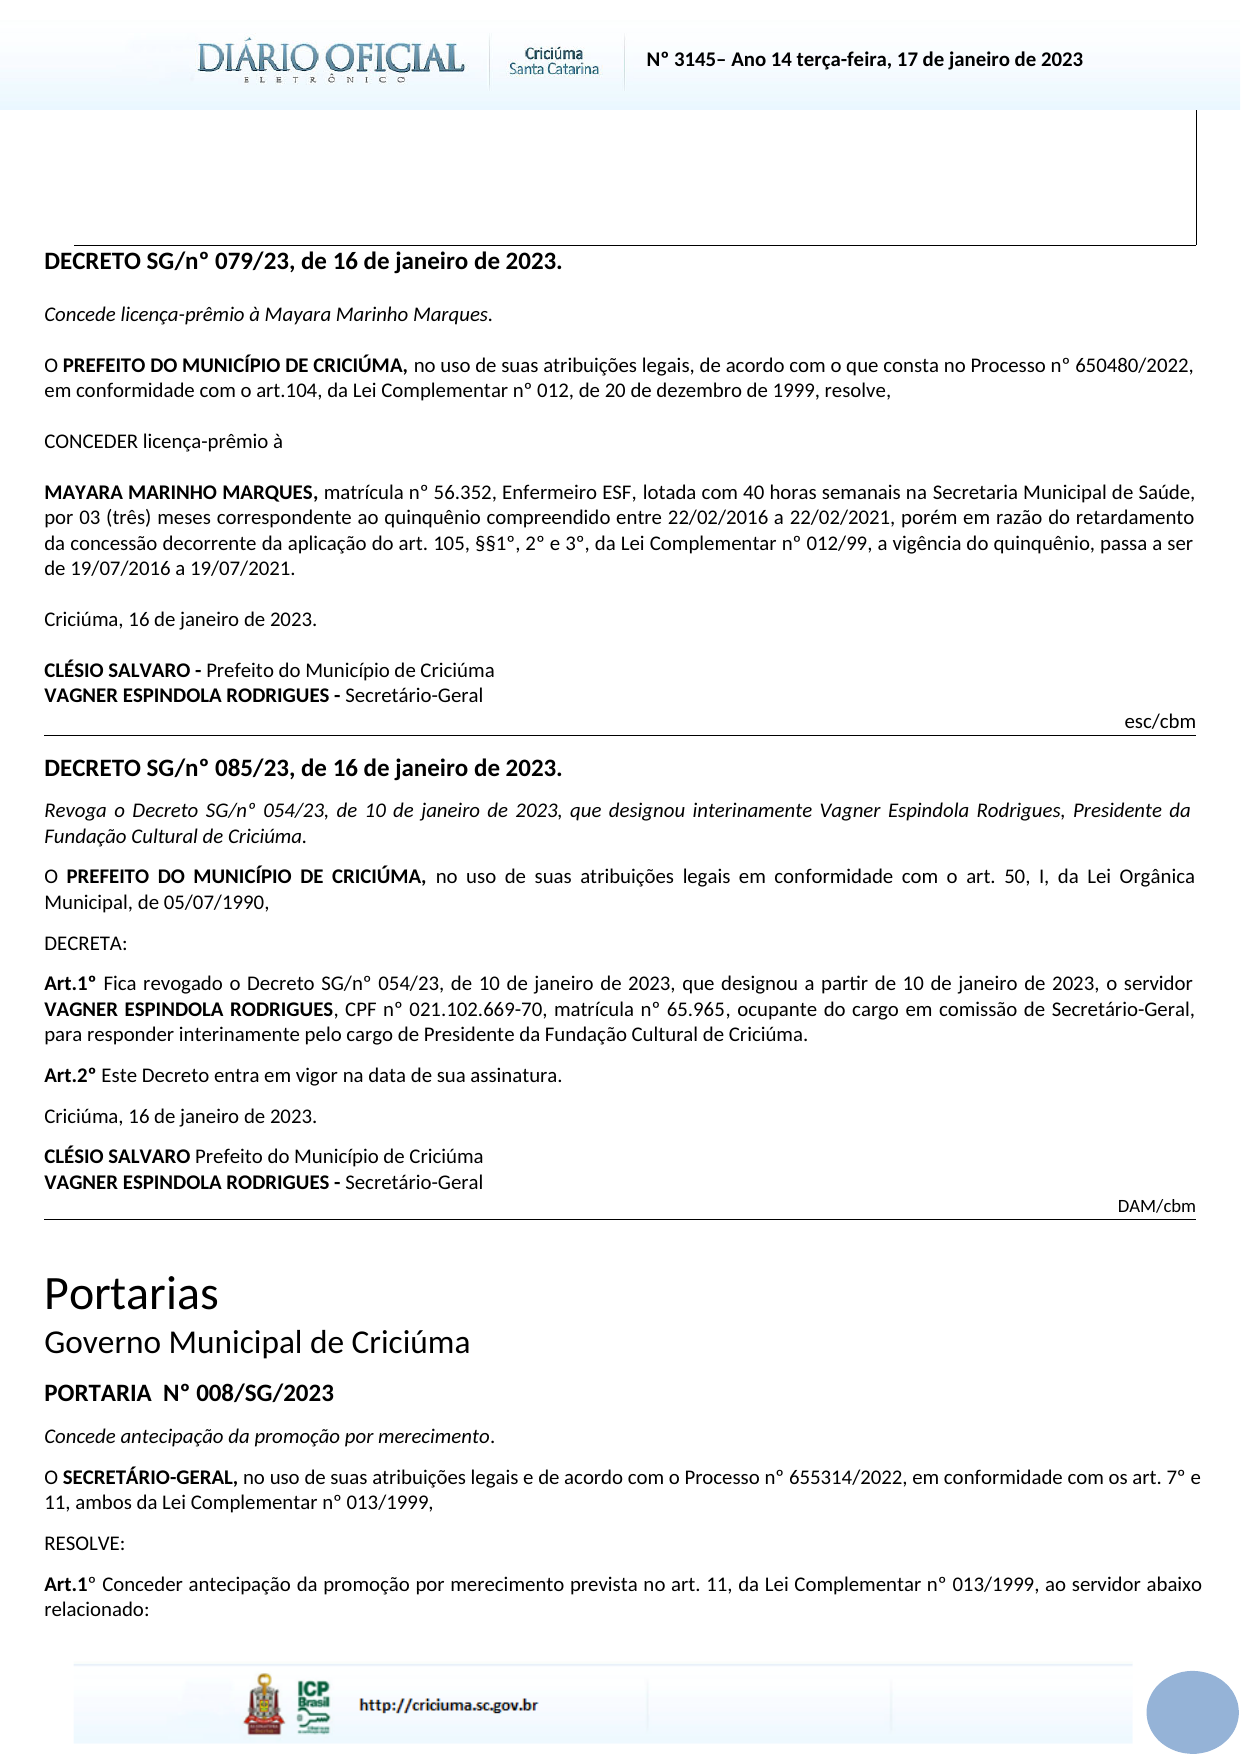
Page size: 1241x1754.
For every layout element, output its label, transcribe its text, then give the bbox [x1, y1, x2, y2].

text CONCEDER licença-prêmio à [44, 428, 1196, 454]
text O PREFEITO DO MUNICÍPIO DE CRICIÚMA, no uso de suas atribuições legais, de acordo com o que consta no Processo nº 650480/2022, em conformidade com o art.104, da Lei Complementar nº 012, de 20 de dezembro de 1999, resolve, [44, 352, 1196, 403]
text Art.1º Fica revogado o Decreto SG/nº 054/23, de 10 de janeiro de 2023, que designou a partir de 10 de janeiro de 2023, o servidor VAGNER ESPINDOLA RODRIGUES, CPF nº 021.102.669-70, matrícula nº 65.965, ocupante do cargo em comissão de Secretário-Geral, para responder interinamente pelo cargo de Presidente da Fundação Cultural de Criciúma. [44, 971, 1196, 1047]
text Art.1º Conceder antecipação da promoção por merecimento prevista no art. 11, da Lei Complementar nº 013/1999, ao servidor abaixo relacionado: [44, 1571, 1204, 1622]
text Criciúma, 16 de janeiro de 2023. [44, 606, 1196, 632]
text Revoga o Decreto SG/nº 054/23, de 10 de janeiro de 2023, que designou interinamente Vagner Espindola Rodrigues, Presidente da Fundação Cultural de Criciúma. [44, 797, 1196, 848]
text MAYARA MARINHO MARQUES, matrícula nº 56.352, Enfermeiro ESF, lotada com 40 horas semanais na Secretaria Municipal de Saúde, por 03 (três) meses correspondente ao quinquênio compreendido entre 22/02/2016 a 22/02/2021, porém em razão do retardamento da concessão decorrente da aplicação do art. 105, §§1º, 2º e 3º, da Lei Complementar nº 012/99, a vigência do quinquênio, passa a ser de 19/07/2016 a 19/07/2021. [44, 479, 1196, 581]
text VAGNER ESPINDOLA RODRIGUES - Secretário-Geral [44, 682, 1240, 708]
text O SECRETÁRIO-GERAL, no uso de suas atribuições legais e de acordo com o Processo nº 655314/2022, em conformidade com os art. 7º e 11, ambos da Lei Complementar nº 013/1999, [44, 1464, 1204, 1515]
text CLÉSIO SALVARO Prefeito do Município de Criciúma [44, 1143, 1240, 1169]
text Criciúma, 16 de janeiro de 2023. [44, 1103, 1196, 1128]
text RESOLVE: [44, 1530, 1204, 1556]
text Concede licença-prêmio à Mayara Marinho Marques. [44, 301, 1196, 327]
text DAM/cbm [44, 1194, 1196, 1219]
text VAGNER ESPINDOLA RODRIGUES - Secretário-Geral [44, 1169, 1240, 1194]
text esc/cbm [44, 708, 1196, 735]
text Portarias [44, 1263, 1196, 1321]
text CLÉSIO SALVARO - Prefeito do Município de Criciúma [44, 657, 1240, 682]
text PORTARIA Nº 008/SG/2023 [44, 1377, 1196, 1408]
text DECRETO SG/nº 085/23, de 16 de janeiro de 2023. [44, 752, 1196, 782]
text Governo Municipal de Criciúma [44, 1321, 1196, 1362]
text Art.2º Este Decreto entra em vigor na data de sua assinatura. [44, 1062, 1196, 1087]
text Concede antecipação da promoção por merecimento. [44, 1423, 1204, 1449]
text DECRETO SG/nº 079/23, de 16 de janeiro de 2023. [44, 245, 1196, 276]
text DECRETA: [44, 930, 1196, 955]
text O PREFEITO DO MUNICÍPIO DE CRICIÚMA, no uso de suas atribuições legais em conformidade com o art. 50, I, da Lei Orgânica Municipal, de 05/07/1990, [44, 864, 1196, 914]
